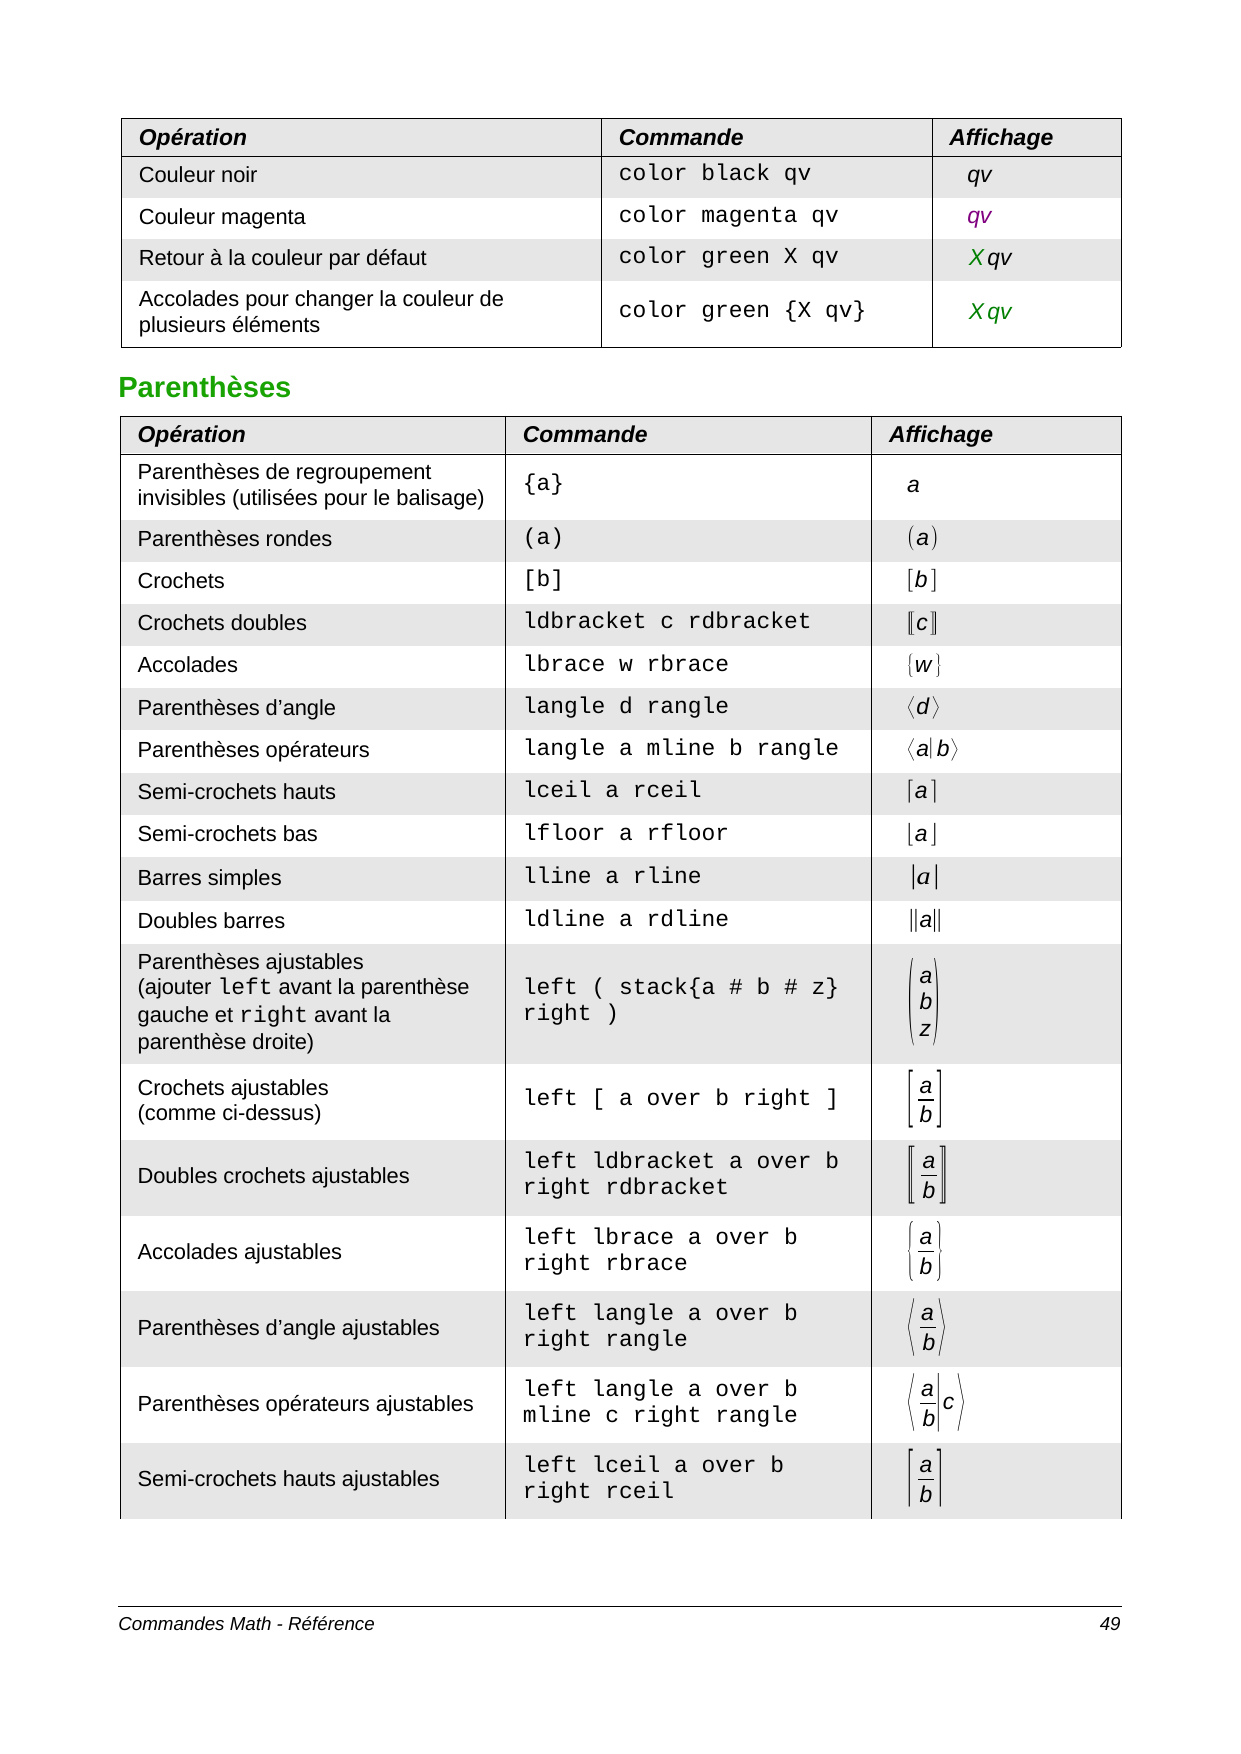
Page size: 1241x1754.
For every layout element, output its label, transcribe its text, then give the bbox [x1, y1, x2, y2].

table_cell left langle a over b right rangle [506, 1291, 871, 1367]
table_cell Accolades ajustables [121, 1216, 505, 1291]
table_cell Retour à la couleur par défaut [122, 239, 601, 281]
table_cell Accolades [121, 646, 505, 688]
table_cell left ldbracket a over b right rdbracket [506, 1140, 871, 1216]
table_cell [872, 730, 1121, 773]
table_cell Crochets ajustables (comme ci-dessus) [121, 1064, 505, 1140]
table_cell [872, 1064, 1121, 1140]
table_cell lbrace w rbrace [506, 646, 871, 688]
table_cell Parenthèses ajustables (ajouter left avant la parenthèse gauche et right avant la parenthèse droite) [121, 944, 505, 1064]
table_cell [872, 857, 1121, 901]
table_cell color black qv [602, 157, 932, 198]
table_cell [872, 901, 1121, 943]
table_header Commande [506, 417, 871, 453]
table_cell left lbrace a over b right rbrace [506, 1216, 871, 1291]
table_cell [872, 646, 1121, 688]
table_header Affichage [933, 119, 1121, 156]
table_header Opération [122, 119, 601, 156]
table_header Opération [121, 417, 505, 453]
table_cell [933, 239, 1121, 281]
table_cell Crochets doubles [121, 604, 505, 646]
table_cell left langle a over b mline c right rangle [506, 1367, 871, 1443]
table_cell Couleur magenta [122, 198, 601, 239]
table_cell [933, 281, 1121, 347]
table_cell ldline a rdline [506, 901, 871, 943]
table_cell Parenthèses de regroupement invisibles (utilisées pour le balisage) [121, 455, 505, 519]
table_cell color green {X qv} [602, 281, 932, 347]
table_cell Semi-crochets hauts ajustables [121, 1443, 505, 1519]
table_cell Parenthèses opérateurs ajustables [121, 1367, 505, 1443]
table_header Commande [602, 119, 932, 156]
table_cell [b] [506, 562, 871, 604]
table_cell {a} [506, 455, 871, 519]
table_cell left ( stack{a # b # z} right ) [506, 944, 871, 1064]
table_cell [872, 1443, 1121, 1519]
table_cell Couleur noir [122, 157, 601, 198]
table_cell lceil a rceil [506, 773, 871, 815]
table_cell [872, 815, 1121, 857]
table_cell Semi-crochets bas [121, 815, 505, 857]
table_cell Barres simples [121, 857, 505, 901]
table_cell Doubles crochets ajustables [121, 1140, 505, 1216]
subtitle Parenthèses [118, 370, 1122, 403]
table_cell color green X qv [602, 239, 932, 281]
table_cell [872, 773, 1121, 815]
table_cell Doubles barres [121, 901, 505, 943]
table_cell [872, 944, 1121, 1064]
table_cell [872, 1367, 1121, 1443]
table_cell (a) [506, 520, 871, 562]
table_cell [933, 198, 1121, 239]
table_cell [872, 1140, 1121, 1216]
table_cell color magenta qv [602, 198, 932, 239]
table_header Affichage [872, 417, 1121, 453]
table_cell Parenthèses d’angle [121, 688, 505, 730]
table_cell Parenthèses d’angle ajustables [121, 1291, 505, 1367]
table_cell [933, 157, 1121, 198]
table_cell [872, 455, 1121, 519]
table_cell Semi-crochets hauts [121, 773, 505, 815]
table_cell langle a mline b rangle [506, 730, 871, 773]
table_cell lline a rline [506, 857, 871, 901]
table_cell [872, 1291, 1121, 1367]
table_cell lfloor a rfloor [506, 815, 871, 857]
table_cell Parenthèses opérateurs [121, 730, 505, 773]
table_cell langle d rangle [506, 688, 871, 730]
table_cell Parenthèses rondes [121, 520, 505, 562]
table_cell [872, 1216, 1121, 1291]
table_cell [872, 604, 1121, 646]
table_cell left lceil a over b right rceil [506, 1443, 871, 1519]
table_cell [872, 688, 1121, 730]
table_cell [872, 520, 1121, 562]
table_cell [872, 562, 1121, 604]
table_cell ldbracket c rdbracket [506, 604, 871, 646]
table_cell left [ a over b right ] [506, 1064, 871, 1140]
table_cell Accolades pour changer la couleur de plusieurs éléments [122, 281, 601, 347]
table_cell Crochets [121, 562, 505, 604]
